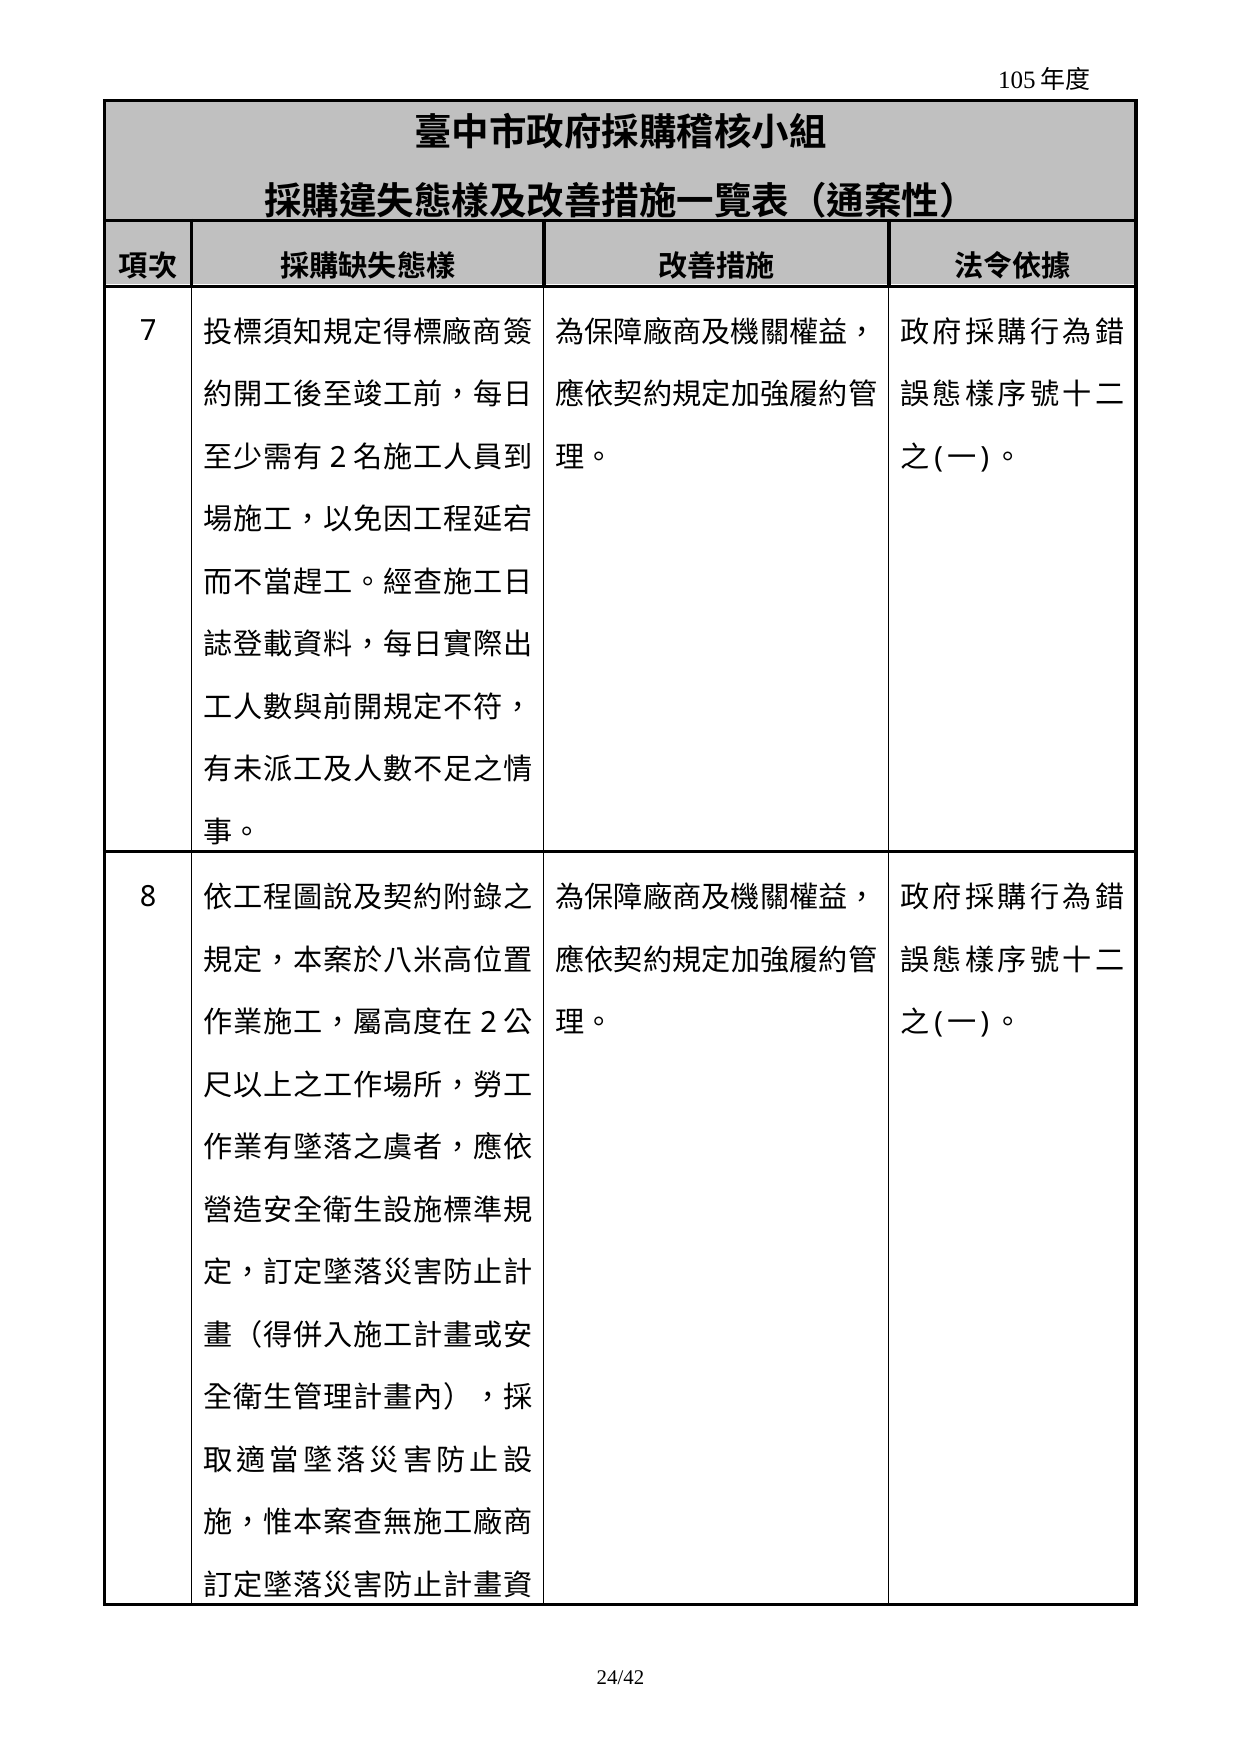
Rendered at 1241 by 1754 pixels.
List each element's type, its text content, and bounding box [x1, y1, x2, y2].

table_cell 採購缺失態樣 [193, 222, 542, 284]
table_cell 政府採購行為錯誤態樣序號十二之(一)。 [889, 853, 1134, 1603]
table_cell 投標須知規定得標廠商簽約開工後至竣工前，每日至少需有2名施工人員到場施工，以免因工程延宕而不當趕工。經查施工日誌登載資料，每日實際出工人數與前開規定不符，有未派工及人數不足之情事。 [192, 288, 543, 850]
table_cell 7 [106, 288, 191, 850]
table_cell 法令依據 [891, 222, 1134, 284]
table_cell 項次 [106, 222, 190, 284]
table_cell 8 [106, 853, 191, 1603]
table_cell 改善措施 [546, 222, 887, 284]
table_cell 為保障廠商及機關權益，應依契約規定加強履約管理。 [544, 288, 888, 850]
table_cell 為保障廠商及機關權益，應依契約規定加強履約管理。 [544, 853, 888, 1603]
table_header 臺中市政府採購稽核小組 採購違失態樣及改善措施一覽表（通案性） [106, 102, 1134, 219]
table_cell 依工程圖說及契約附錄之規定，本案於八米高位置作業施工，屬高度在2公尺以上之工作場所，勞工作業有墜落之虞者，應依營造安全衛生設施標準規定，訂定墜落災害防止計畫（得併入施工計畫或安全衛生管理計畫內），採取適當墜落災害防止設施，惟本案查無施工廠商訂定墜落災害防止計畫資 [192, 853, 543, 1603]
table_cell 政府採購行為錯誤態樣序號十二之(一)。 [889, 288, 1134, 850]
